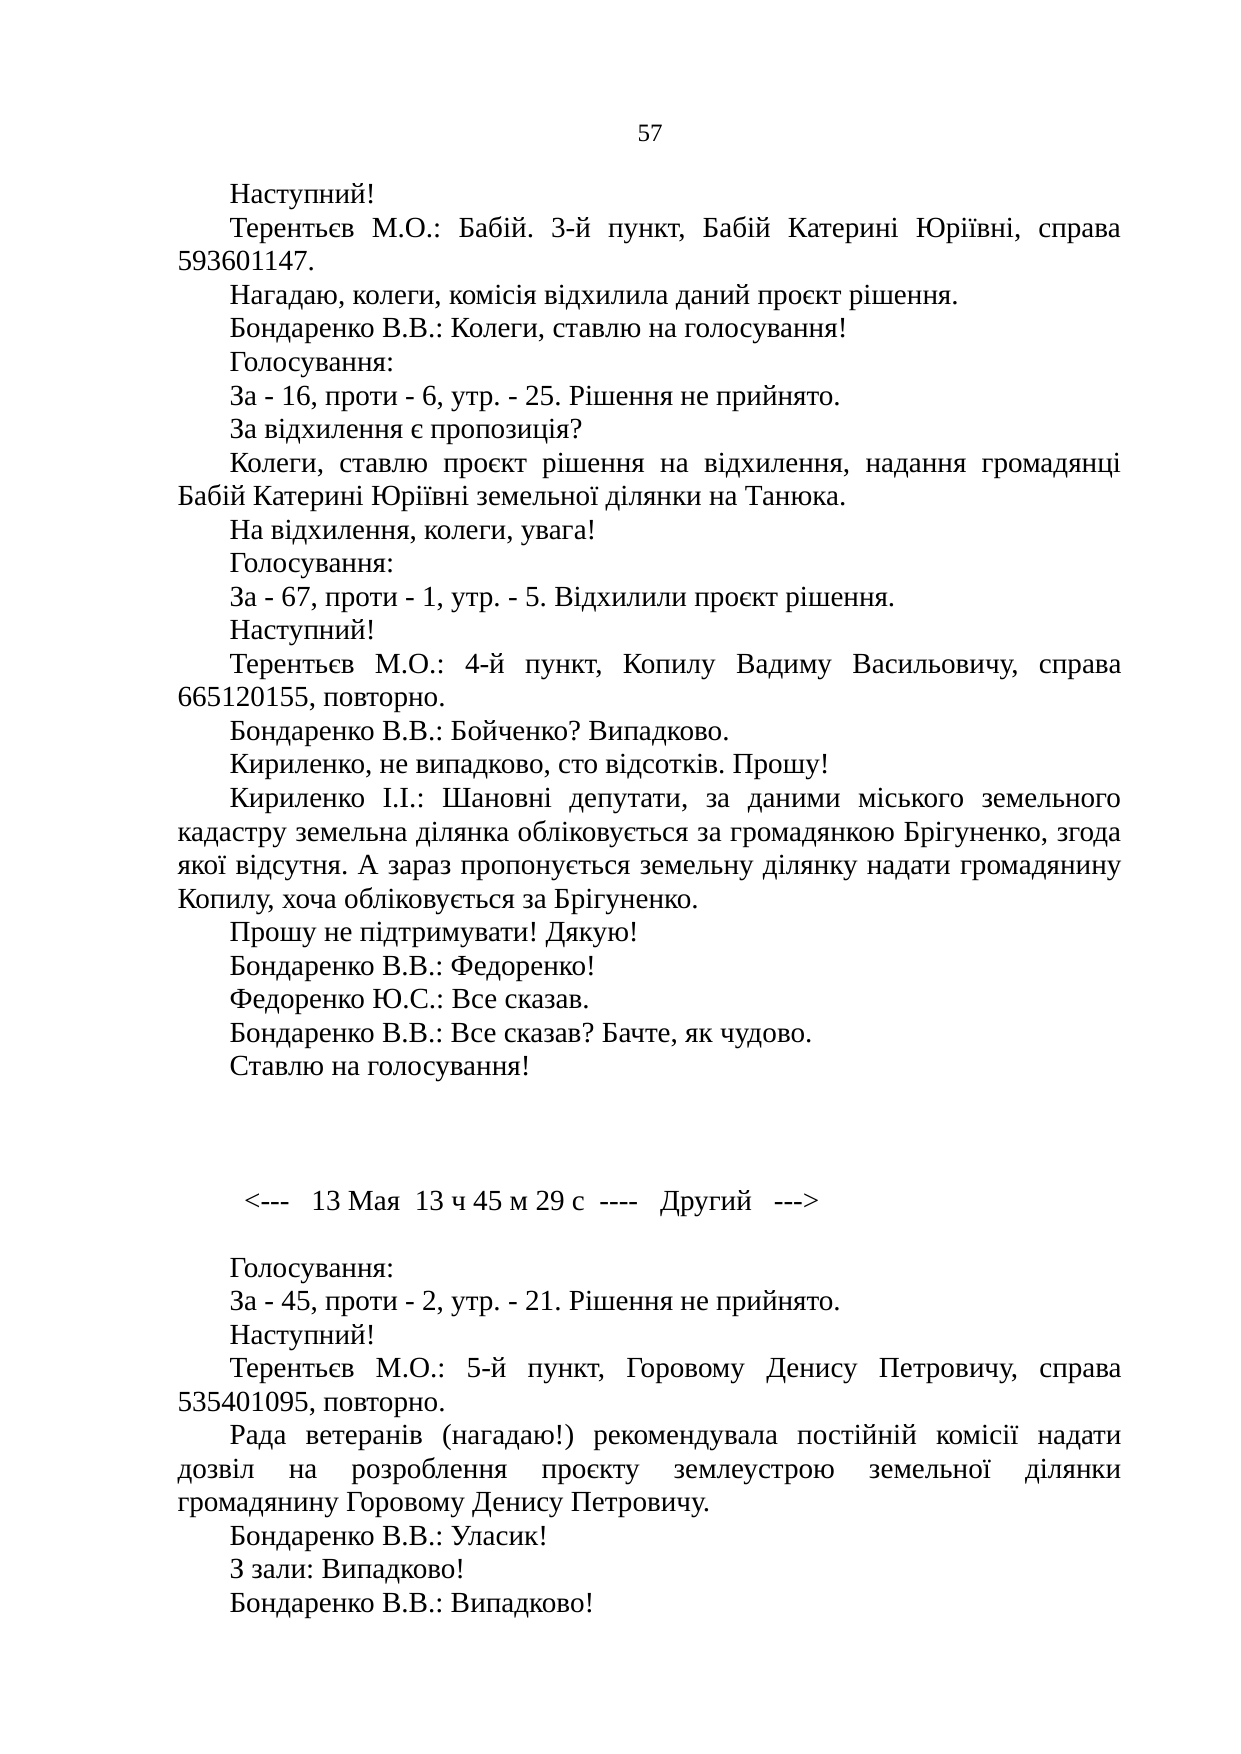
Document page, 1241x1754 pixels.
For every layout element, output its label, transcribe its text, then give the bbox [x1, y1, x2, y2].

text Бондаренко В.В.: Уласик! [177, 1518, 1122, 1552]
text На відхилення, колеги, увага! [177, 512, 1122, 545]
text Бондаренко В.В.: Федоренко! [177, 948, 1122, 981]
text Федоренко Ю.С.: Все сказав. [177, 981, 1122, 1015]
text Голосування: [177, 545, 1122, 579]
text Бондаренко В.В.: Випадково! [177, 1585, 1122, 1619]
text Наступний! [177, 1317, 1122, 1350]
text Кириленко І.І.: Шановні депутати, за даними міського земельного кадастру земельна ділянка обліковується за громадянкою Брігуненко, згода якої відсутня. А зараз пропонується земельну ділянку надати громадянину Копилу, хоча обліковується за Брігуненко. [177, 780, 1122, 914]
text За - 67, проти - 1, утр. - 5. Відхилили проєкт рішення. [177, 579, 1122, 612]
text Нагадаю, колеги, комісія відхилила даний проєкт рішення. [177, 277, 1122, 311]
text Кириленко, не випадково, сто відсотків. Прошу! [177, 747, 1122, 780]
text Прошу не підтримувати! Дякую! [177, 914, 1122, 948]
text За - 45, проти - 2, утр. - 21. Рішення не прийнято. [177, 1283, 1122, 1317]
text Бондаренко В.В.: Все сказав? Бачте, як чудово. [177, 1015, 1122, 1048]
text Бондаренко В.В.: Колеги, ставлю на голосування! [177, 311, 1122, 344]
text Голосування: [177, 1250, 1122, 1283]
text <--- 13 Мая 13 ч 45 м 29 с ---- Другий ---> [177, 1183, 1122, 1216]
text З зали: Випадково! [177, 1552, 1122, 1585]
text Рада ветеранів (нагадаю!) рекомендувала постійній комісії надати дозвіл на розроблення проєкту землеустрою земельної ділянки громадянину Горовому Денису Петровичу. [177, 1417, 1122, 1518]
text Колеги, ставлю проєкт рішення на відхилення, надання громадянці Бабій Катерині Юріївні земельної ділянки на Танюка. [177, 445, 1122, 512]
text За відхилення є пропозиція? [177, 411, 1122, 445]
text Ставлю на голосування! [177, 1048, 1122, 1082]
text Наступний! [177, 612, 1122, 646]
text Голосування: [177, 344, 1122, 378]
text Терентьєв М.О.: 5-й пункт, Горовому Денису Петровичу, справа 535401095, повторно. [177, 1350, 1122, 1417]
text Терентьєв М.О.: 4-й пункт, Копилу Вадиму Васильовичу, справа 665120155, повторно. [177, 646, 1122, 713]
text Наступний! [177, 176, 1122, 210]
text Терентьєв М.О.: Бабій. 3-й пункт, Бабій Катерині Юріївні, справа 593601147. [177, 210, 1122, 277]
text За - 16, проти - 6, утр. - 25. Рішення не прийнято. [177, 378, 1122, 411]
text Бондаренко В.В.: Бойченко? Випадково. [177, 713, 1122, 747]
